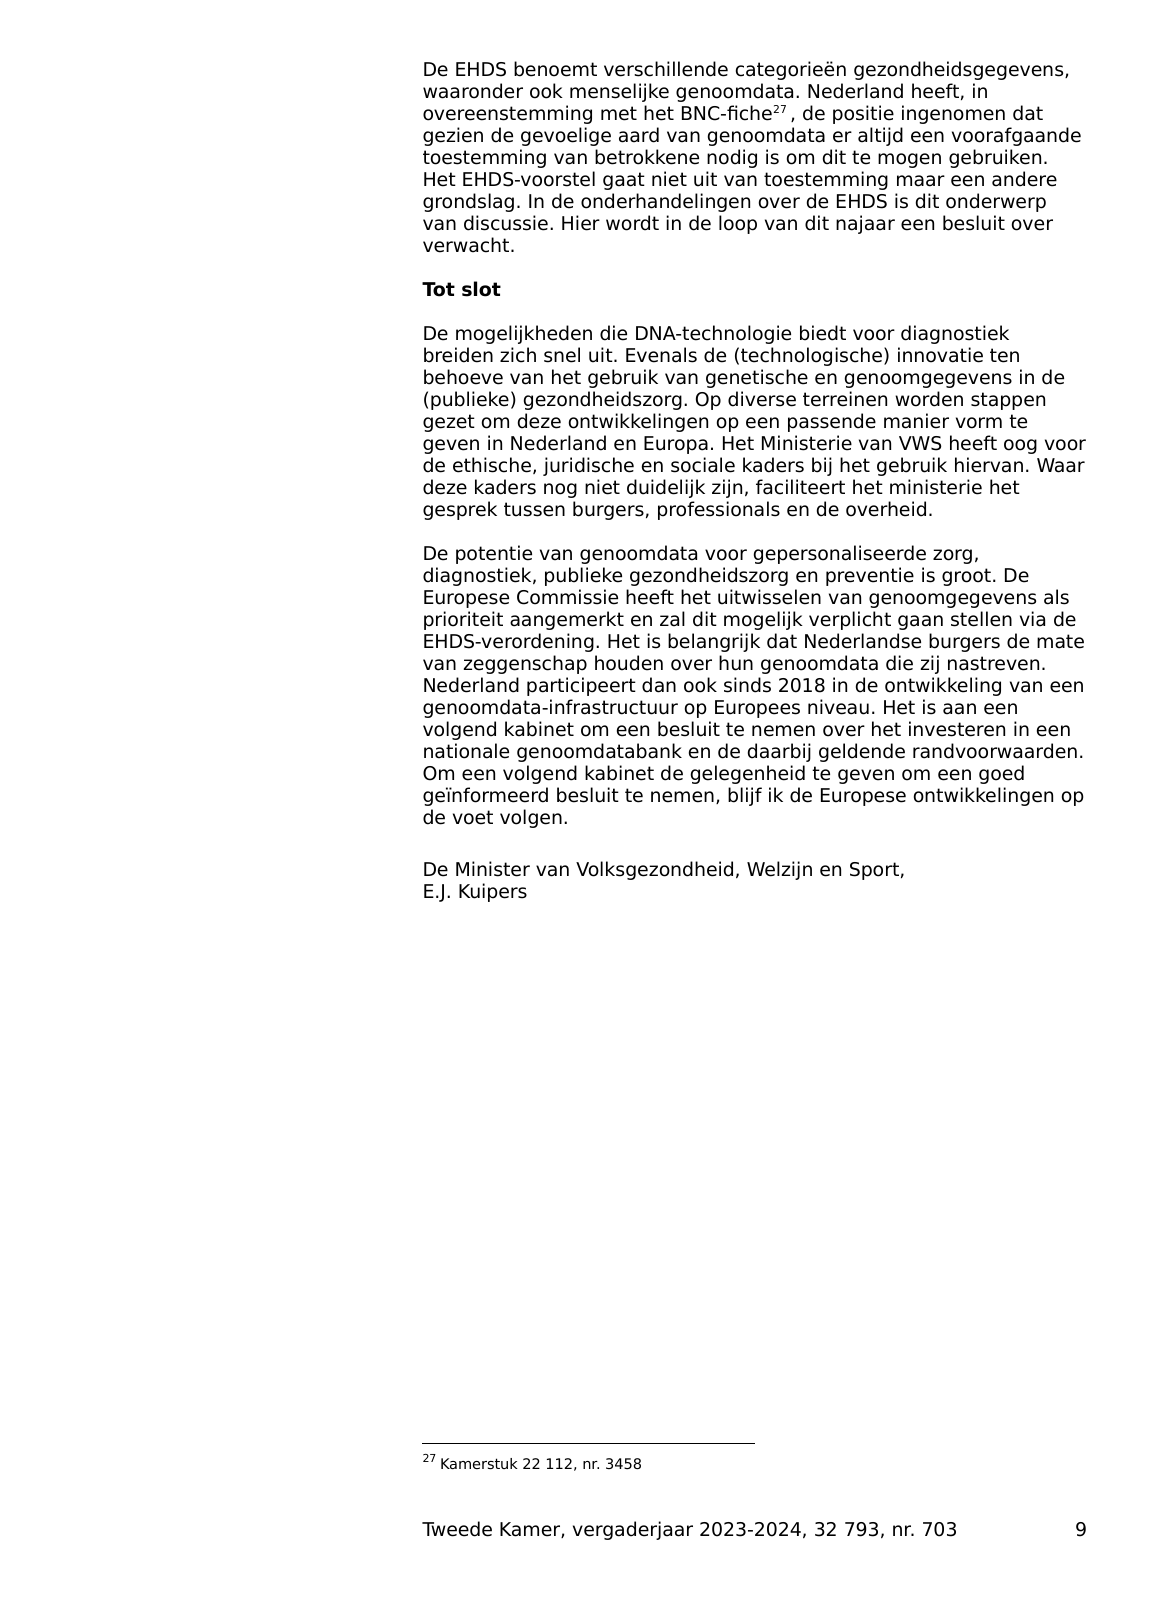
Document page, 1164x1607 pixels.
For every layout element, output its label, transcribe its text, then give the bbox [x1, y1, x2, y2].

text De EHDS benoemt verschillende categorieën gezondheidsgegevens, waaronder ook menselijke genoomdata. Nederland heeft, in overeenstemming met het BNC-fiche, de positie ingenomen dat gezien de gevoelige aard van genoomdata er altijd een voorafgaande toestemming van betrokkene nodig is om dit te mogen gebruiken. Het EHDS-voorstel gaat niet uit van toestemming maar een andere grondslag. In de onderhandelingen over de EHDS is dit onderwerp van discussie. Hier wordt in de loop van dit najaar een besluit over verwacht. [422, 59, 1087, 257]
text De Minister van Volksgezondheid, Welzijn en Sport, E.J. Kuipers [422, 859, 1087, 903]
text Kamerstuk 22 112, nr. 3458 [422, 1452, 1087, 1474]
text De mogelijkheden die DNA-technologie biedt voor diagnostiek breiden zich snel uit. Evenals de (technologische) innovatie ten behoeve van het gebruik van genetische en genoomgegevens in de (publieke) gezondheidszorg. Op diverse terreinen worden stappen gezet om deze ontwikkelingen op een passende manier vorm te geven in Nederland en Europa. Het Ministerie van VWS heeft oog voor de ethische, juridische en sociale kaders bij het gebruik hiervan. Waar deze kaders nog niet duidelijk zijn, faciliteert het ministerie het gesprek tussen burgers, professionals en de overheid. [422, 323, 1087, 521]
subtitle Tot slot [422, 279, 1087, 301]
text De potentie van genoomdata voor gepersonaliseerde zorg, diagnostiek, publieke gezondheidszorg en preventie is groot. De Europese Commissie heeft het uitwisselen van genoomgegevens als prioriteit aangemerkt en zal dit mogelijk verplicht gaan stellen via de EHDS-verordening. Het is belangrijk dat Nederlandse burgers de mate van zeggenschap houden over hun genoomdata die zij nastreven. Nederland participeert dan ook sinds 2018 in de ontwikkeling van een genoomdata-infrastructuur op Europees niveau. Het is aan een volgend kabinet om een besluit te nemen over het investeren in een nationale genoomdatabank en de daarbij geldende randvoorwaarden. Om een volgend kabinet de gelegenheid te geven om een goed geïnformeerd besluit te nemen, blijf ik de Europese ontwikkelingen op de voet volgen. [422, 543, 1087, 829]
